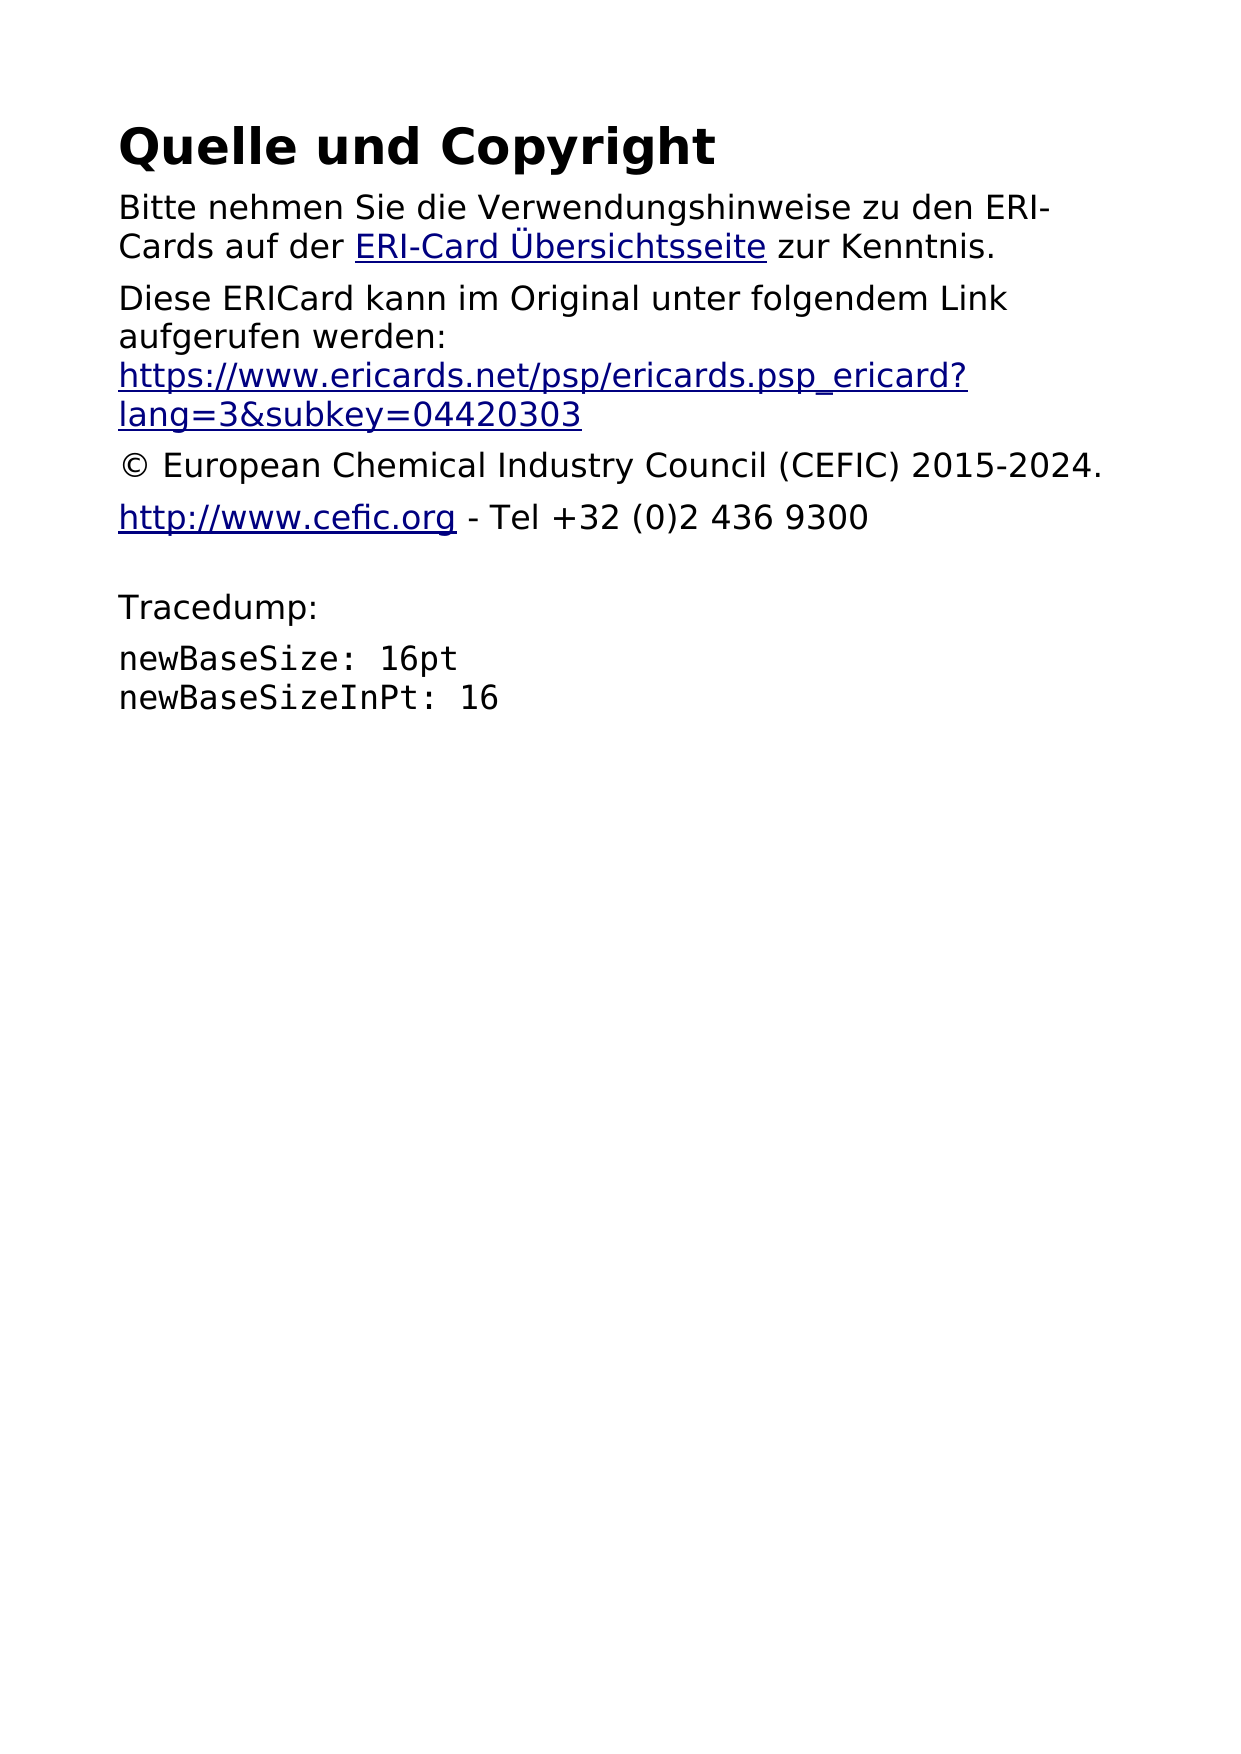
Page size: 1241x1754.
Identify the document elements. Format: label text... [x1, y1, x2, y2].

text Tracedump: [118, 550, 1122, 627]
text Diese ERICard kann im Original unter folgendem Link aufgerufen werden: https://www.ericards.net/psp/ericards.psp_ericard?lang=3&subkey=04420303 [118, 279, 1122, 434]
text Bitte nehmen Sie die Verwendungshinweise zu den ERI-Cards auf der ERI-Card Übersichtsseite zur Kenntnis. [118, 189, 1122, 267]
text © European Chemical Industry Council (CEFIC) 2015-2024. [118, 447, 1122, 486]
text http://www.cefic.org - Tel +32 (0)2 436 9300 [118, 498, 1122, 537]
text newBaseSize: 16pt newBaseSizeInPt: 16 [118, 640, 1122, 718]
subtitle Quelle und Copyright [118, 118, 1122, 176]
